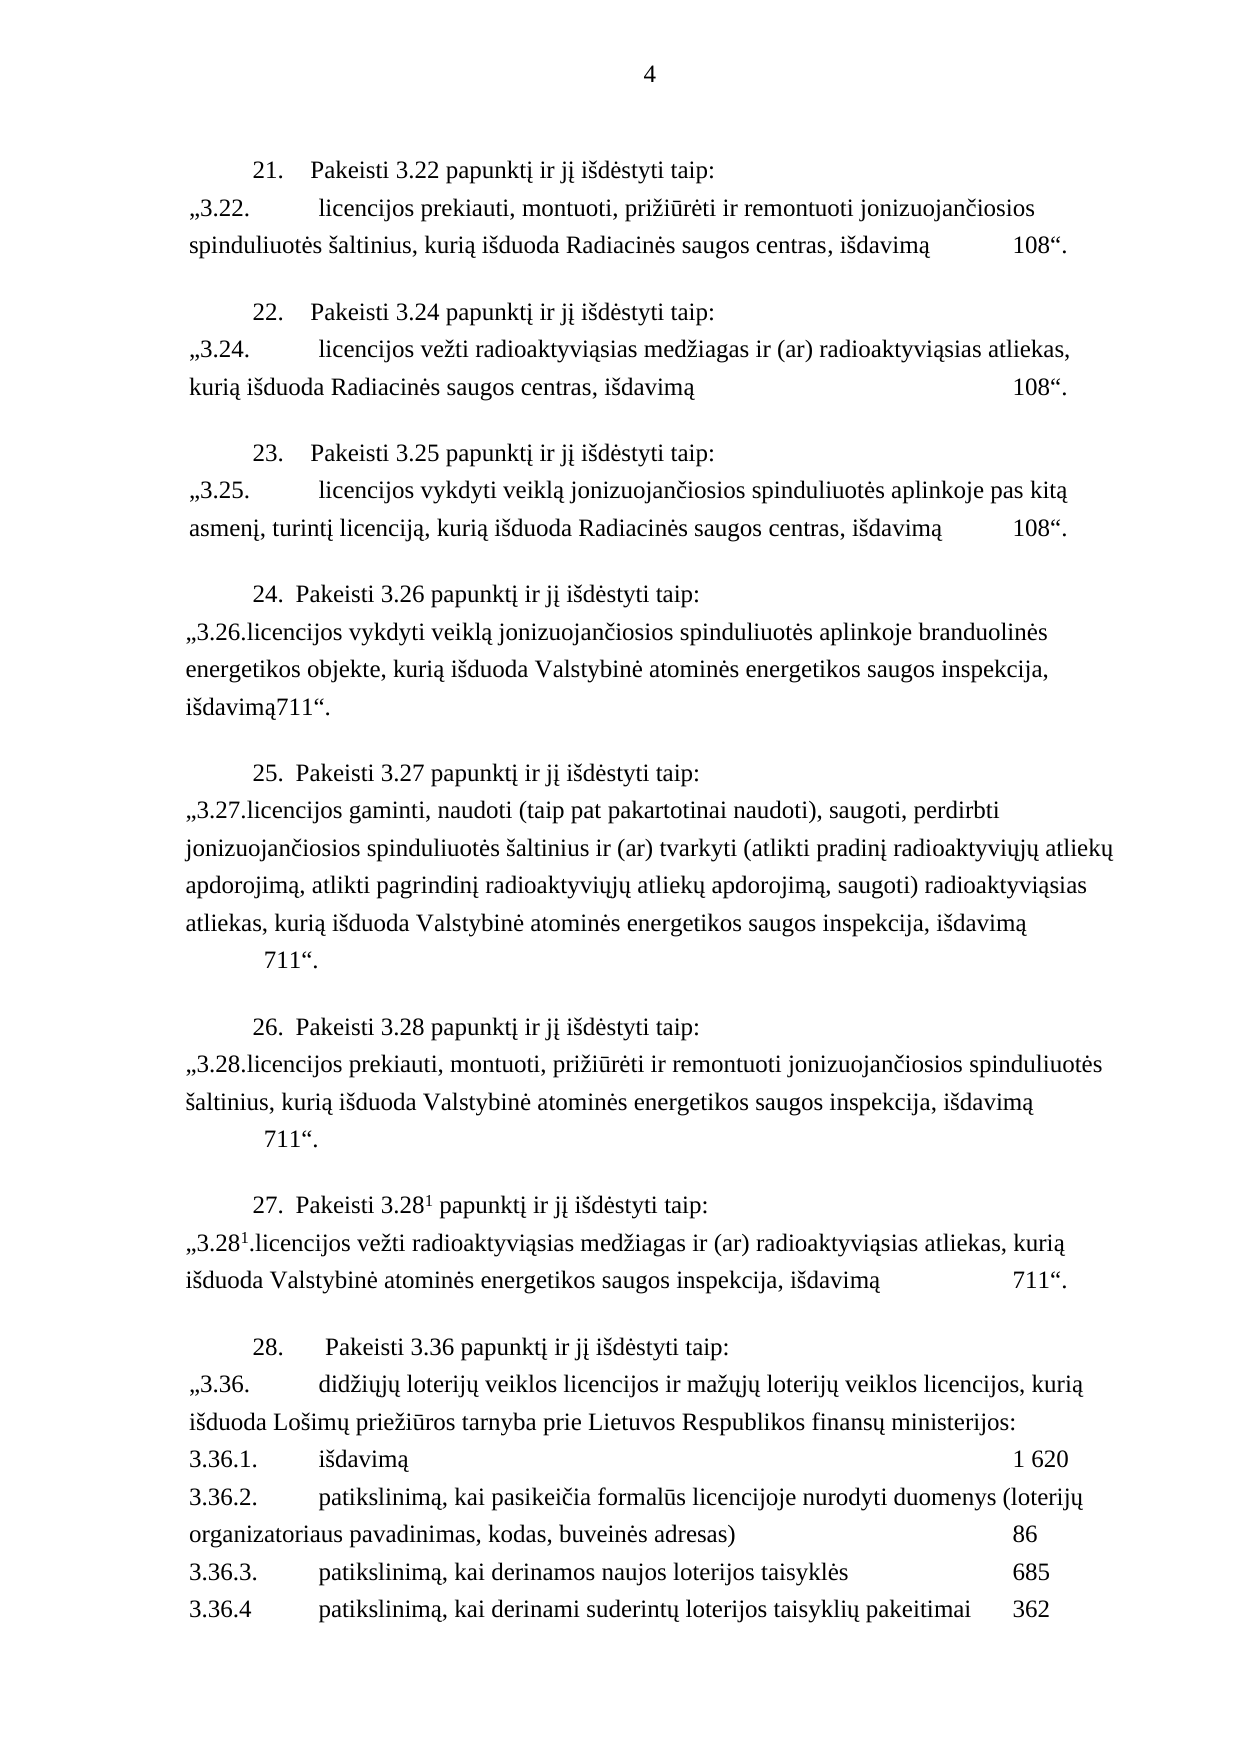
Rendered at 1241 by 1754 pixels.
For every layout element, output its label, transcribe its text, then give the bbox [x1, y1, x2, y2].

text 28. Pakeisti 3.36 papunktį ir jį išdėstyti taip: [177, 1323, 1122, 1361]
text 22. Pakeisti 3.24 papunktį ir jį išdėstyti taip: [177, 288, 1122, 326]
text 3.36.1. išdavimą 1 620 [189, 1436, 1122, 1473]
text 21. Pakeisti 3.22 papunktį ir jį išdėstyti taip: [177, 147, 1122, 184]
text 3.36.4 patikslinimą, kai derinami suderintų loterijos taisyklių pakeitimai 362 [189, 1586, 1122, 1623]
text „3.27. licencijos gaminti, naudoti (taip pat pakartotinai naudoti), saugoti, perdirbti jonizuojančiosios spinduliuotės šaltinius ir (ar) tvarkyti (atlikti pradinį radioaktyviųjų atliekų apdorojimą, atlikti pagrindinį radioaktyviųjų atliekų apdorojimą, saugoti) radioaktyviąsias atliekas, kurią išduoda Valstybinė atominės energetikos saugos inspekcija, išdavimą 711“. [185, 787, 1122, 974]
text „3.281. licencijos vežti radioaktyviąsias medžiagas ir (ar) radioaktyviąsias atliekas, kurią išduoda Valstybinė atominės energetikos saugos inspekcija, išdavimą 711“. [185, 1219, 1122, 1294]
text 3.36.3. patikslinimą, kai derinamos naujos loterijos taisyklės 685 [189, 1548, 1122, 1586]
text „3.36. didžiųjų loterijų veiklos licencijos ir mažųjų loterijų veiklos licencijos, kurią išduoda Lošimų priežiūros tarnyba prie Lietuvos Respublikos finansų ministerijos: [189, 1361, 1122, 1436]
text 27. Pakeisti 3.281 papunktį ir jį išdėstyti taip: [177, 1182, 1122, 1219]
text 3.36.2. patikslinimą, kai pasikeičia formalūs licencijoje nurodyti duomenys (loterijų organizatoriaus pavadinimas, kodas, buveinės adresas) 86 [189, 1473, 1122, 1548]
text „3.25. licencijos vykdyti veiklą jonizuojančiosios spinduliuotės aplinkoje pas kitą asmenį, turintį licenciją, kurią išduoda Radiacinės saugos centras, išdavimą 108“. [189, 467, 1122, 542]
text „3.28. licencijos prekiauti, montuoti, prižiūrėti ir remontuoti jonizuojančiosios spinduliuotės šaltinius, kurią išduoda Valstybinė atominės energetikos saugos inspekcija, išdavimą 711“. [185, 1041, 1122, 1153]
text „3.24. licencijos vežti radioaktyviąsias medžiagas ir (ar) radioaktyviąsias atliekas, kurią išduoda Radiacinės saugos centras, išdavimą 108“. [189, 326, 1122, 401]
text „3.22. licencijos prekiauti, montuoti, prižiūrėti ir remontuoti jonizuojančiosios spinduliuotės šaltinius, kurią išduoda Radiacinės saugos centras, išdavimą 108“. [189, 184, 1122, 259]
text 24. Pakeisti 3.26 papunktį ir jį išdėstyti taip: [177, 571, 1122, 608]
text 25. Pakeisti 3.27 papunktį ir jį išdėstyti taip: [177, 749, 1122, 787]
text 26. Pakeisti 3.28 papunktį ir jį išdėstyti taip: [177, 1003, 1122, 1041]
text 23. Pakeisti 3.25 papunktį ir jį išdėstyti taip: [177, 429, 1122, 467]
text „3.26. licencijos vykdyti veiklą jonizuojančiosios spinduliuotės aplinkoje branduolinės energetikos objekte, kurią išduoda Valstybinė atominės energetikos saugos inspekcija, išdavimą 711“. [185, 608, 1122, 721]
